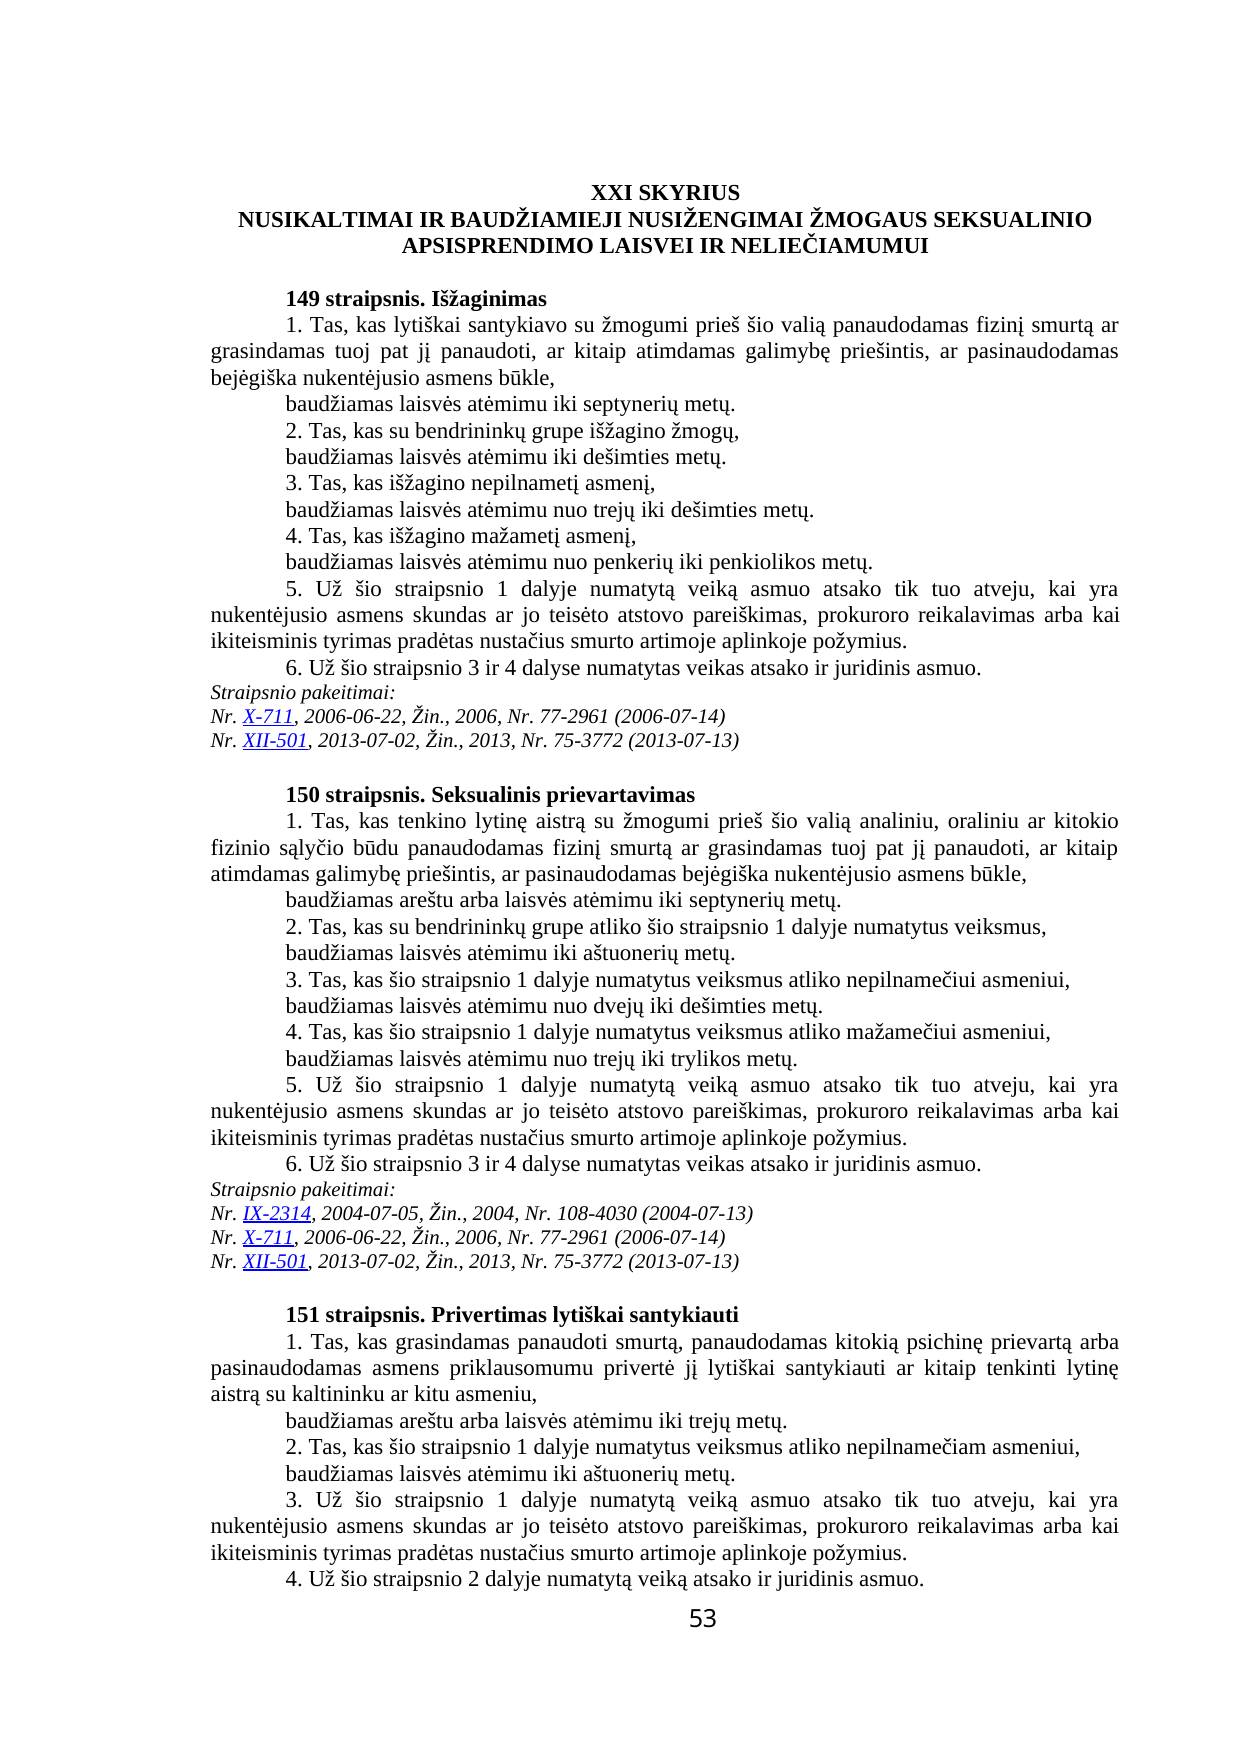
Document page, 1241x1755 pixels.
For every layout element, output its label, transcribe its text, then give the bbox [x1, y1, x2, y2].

text 6. Už šio straipsnio 3 ir 4 dalyse numatytas veikas atsako ir juridinis asmuo. [210, 654, 1120, 680]
text 3. Už šio straipsnio 1 dalyje numatytą veiką asmuo atsako tik tuo atveju, kai yra nukentėjusio asmens skundas ar jo teisėto atstovo pareiškimas, prokuroro reikalavimas arba kai ikiteisminis tyrimas pradėtas nustačius smurto artimoje aplinkoje požymius. [210, 1486, 1120, 1565]
text 4. Tas, kas išžagino mažametį asmenį, [210, 522, 1120, 548]
text 3. Tas, kas šio straipsnio 1 dalyje numatytus veiksmus atliko nepilnamečiui asmeniui, [210, 966, 1120, 992]
text Straipsnio pakeitimai: [210, 680, 1120, 704]
text Nr. XII-501, 2013-07-02, Žin., 2013, Nr. 75-3772 (2013-07-13) [210, 728, 1120, 752]
text 4. Tas, kas šio straipsnio 1 dalyje numatytus veiksmus atliko mažamečiui asmeniui, [210, 1018, 1120, 1045]
text baudžiamas laisvės atėmimu nuo trejų iki dešimties metų. [210, 496, 1120, 522]
text 1. Tas, kas grasindamas panaudoti smurtą, panaudodamas kitokią psichinę prievartą arba pasinaudodamas asmens priklausomumu privertė jį lytiškai santykiauti ar kitaip tenkinti lytinę aistrą su kaltininku ar kitu asmeniu, [210, 1328, 1120, 1407]
text Nr. XII-501, 2013-07-02, Žin., 2013, Nr. 75-3772 (2013-07-13) [210, 1249, 1120, 1273]
text 6. Už šio straipsnio 3 ir 4 dalyse numatytas veikas atsako ir juridinis asmuo. [210, 1150, 1120, 1176]
text baudžiamas laisvės atėmimu iki septynerių metų. [210, 390, 1120, 417]
text baudžiamas laisvės atėmimu nuo dvejų iki dešimties metų. [210, 992, 1120, 1018]
text baudžiamas laisvės atėmimu iki dešimties metų. [210, 443, 1120, 469]
text 3. Tas, kas išžagino nepilnametį asmenį, [210, 469, 1120, 496]
text 4. Už šio straipsnio 2 dalyje numatytą veiką atsako ir juridinis asmuo. [210, 1565, 1120, 1591]
text XXI SKYRIUS [210, 179, 1120, 206]
text baudžiamas areštu arba laisvės atėmimu iki trejų metų. [210, 1407, 1120, 1433]
text baudžiamas laisvės atėmimu nuo trejų iki trylikos metų. [210, 1045, 1120, 1071]
text baudžiamas laisvės atėmimu nuo penkerių iki penkiolikos metų. [210, 548, 1120, 575]
text 150 straipsnis. Seksualinis prievartavimas [210, 781, 1120, 807]
text baudžiamas areštu arba laisvės atėmimu iki septynerių metų. [210, 887, 1120, 913]
text Nr. X-711, 2006-06-22, Žin., 2006, Nr. 77-2961 (2006-07-14) [210, 1224, 1120, 1249]
text 2. Tas, kas šio straipsnio 1 dalyje numatytus veiksmus atliko nepilnamečiam asmeniui, [210, 1433, 1120, 1459]
text 1. Tas, kas lytiškai santykiavo su žmogumi prieš šio valią panaudodamas fizinį smurtą ar grasindamas tuoj pat jį panaudoti, ar kitaip atimdamas galimybę priešintis, ar pasinaudodamas bejėgiška nukentėjusio asmens būkle, [210, 311, 1120, 390]
text 2. Tas, kas su bendrininkų grupe atliko šio straipsnio 1 dalyje numatytus veiksmus, [210, 913, 1120, 939]
text Straipsnio pakeitimai: [210, 1176, 1120, 1201]
text 149 straipsnis. Išžaginimas [210, 285, 1120, 311]
text Nr. IX-2314, 2004-07-05, Žin., 2004, Nr. 108-4030 (2004-07-13) [210, 1201, 1120, 1224]
text 2. Tas, kas su bendrininkų grupe išžagino žmogų, [210, 417, 1120, 443]
text 5. Už šio straipsnio 1 dalyje numatytą veiką asmuo atsako tik tuo atveju, kai yra nukentėjusio asmens skundas ar jo teisėto atstovo pareiškimas, prokuroro reikalavimas arba kai ikiteisminis tyrimas pradėtas nustačius smurto artimoje aplinkoje požymius. [210, 1071, 1120, 1150]
text baudžiamas laisvės atėmimu iki aštuonerių metų. [210, 1459, 1120, 1486]
text baudžiamas laisvės atėmimu iki aštuonerių metų. [210, 939, 1120, 966]
text 1. Tas, kas tenkino lytinę aistrą su žmogumi prieš šio valią analiniu, oraliniu ar kitokio fizinio sąlyčio būdu panaudodamas fizinį smurtą ar grasindamas tuoj pat jį panaudoti, ar kitaip atimdamas galimybę priešintis, ar pasinaudodamas bejėgiška nukentėjusio asmens būkle, [210, 807, 1120, 887]
text 151 straipsnis. Privertimas lytiškai santykiauti [210, 1301, 1120, 1328]
text Nr. X-711, 2006-06-22, Žin., 2006, Nr. 77-2961 (2006-07-14) [210, 704, 1120, 728]
text 5. Už šio straipsnio 1 dalyje numatytą veiką asmuo atsako tik tuo atveju, kai yra nukentėjusio asmens skundas ar jo teisėto atstovo pareiškimas, prokuroro reikalavimas arba kai ikiteisminis tyrimas pradėtas nustačius smurto artimoje aplinkoje požymius. [210, 575, 1120, 654]
text NUSIKALTIMAI IR BAUDŽIAMIEJI NUSIŽENGIMAI ŽMOGAUS SEKSUALINIO APSISPRENDIMO LAISVEI IR NELIEČIAMUMUI [210, 206, 1120, 258]
